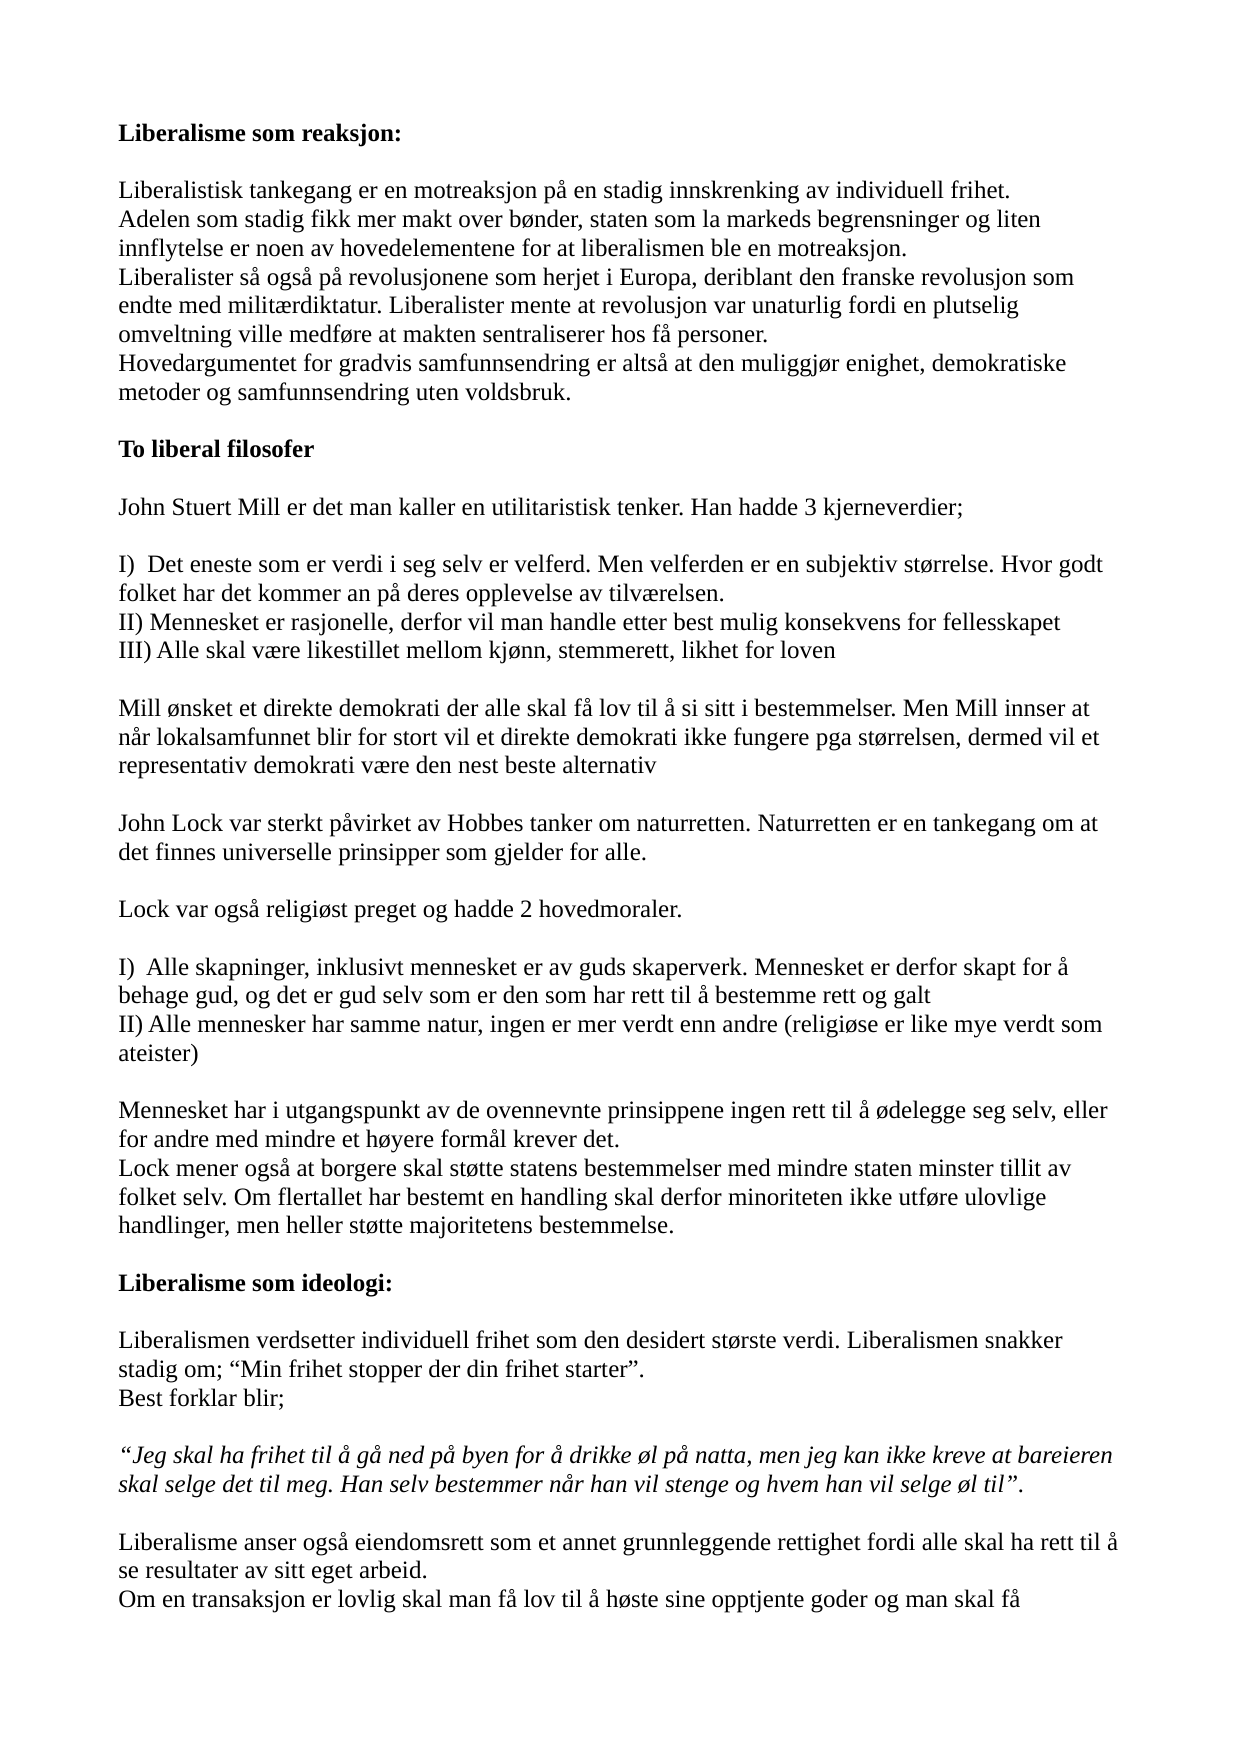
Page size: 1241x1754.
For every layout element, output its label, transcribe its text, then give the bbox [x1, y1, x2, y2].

text Liberalismen verdsetter individuell frihet som den desidert største verdi. Liberalismen snakker stadig om; “Min frihet stopper der din frihet starter”. [118, 1326, 1122, 1383]
text Lock mener også at borgere skal støtte statens bestemmelser med mindre staten minster tillit av folket selv. Om flertallet har bestemt en handling skal derfor minoriteten ikke utføre ulovlige handlinger, men heller støtte majoritetens bestemmelse. [118, 1153, 1122, 1239]
text Liberalisme som ideologi: [118, 1268, 1122, 1297]
text Mennesket har i utgangspunkt av de ovennevnte prinsippene ingen rett til å ødelegge seg selv, eller for andre med mindre et høyere formål krever det. [118, 1096, 1122, 1153]
text Mill ønsket et direkte demokrati der alle skal få lov til å si sitt i bestemmelser. Men Mill innser at når lokalsamfunnet blir for stort vil et direkte demokrati ikke fungere pga størrelsen, dermed vil et representativ demokrati være den nest beste alternativ [118, 693, 1122, 779]
text III) Alle skal være likestillet mellom kjønn, stemmerett, likhet for loven [118, 636, 1122, 664]
text Liberalisme anser også eiendomsrett som et annet grunnleggende rettighet fordi alle skal ha rett til å se resultater av sitt eget arbeid. [118, 1527, 1122, 1584]
text I) Det eneste som er verdi i seg selv er velferd. Men velferden er en subjektiv størrelse. Hvor godt folket har det kommer an på deres opplevelse av tilværelsen. [118, 549, 1122, 607]
text To liberal filosofer [118, 434, 1122, 463]
text John Lock var sterkt påvirket av Hobbes tanker om naturretten. Naturretten er en tankegang om at det finnes universelle prinsipper som gjelder for alle. [118, 808, 1122, 866]
text Lock var også religiøst preget og hadde 2 hovedmoraler. [118, 894, 1122, 923]
text Liberalistisk tankegang er en motreaksjon på en stadig innskrenking av individuell frihet. [118, 176, 1122, 204]
text Liberalister så også på revolusjonene som herjet i Europa, deriblant den franske revolusjon som endte med militærdiktatur. Liberalister mente at revolusjon var unaturlig fordi en plutselig omveltning ville medføre at makten sentraliserer hos få personer. [118, 262, 1122, 348]
text II) Mennesket er rasjonelle, derfor vil man handle etter best mulig konsekvens for fellesskapet [118, 607, 1122, 636]
text I) Alle skapninger, inklusivt mennesket er av guds skaperverk. Mennesket er derfor skapt for å behage gud, og det er gud selv som er den som har rett til å bestemme rett og galt [118, 952, 1122, 1009]
text Hovedargumentet for gradvis samfunnsendring er altså at den muliggjør enighet, demokratiske metoder og samfunnsendring uten voldsbruk. [118, 348, 1122, 406]
text Best forklar blir; [118, 1383, 1122, 1412]
text Adelen som stadig fikk mer makt over bønder, staten som la markeds begrensninger og liten innflytelse er noen av hovedelementene for at liberalismen ble en motreaksjon. [118, 204, 1122, 262]
text II) Alle mennesker har samme natur, ingen er mer verdt enn andre (religiøse er like mye verdt som ateister) [118, 1009, 1122, 1067]
text Om en transaksjon er lovlig skal man få lov til å høste sine opptjente goder og man skal få [118, 1584, 1122, 1613]
text “Jeg skal ha frihet til å gå ned på byen for å drikke øl på natta, men jeg kan ikke kreve at bareieren skal selge det til meg. Han selv bestemmer når han vil stenge og hvem han vil selge øl til”. [118, 1441, 1122, 1498]
text Liberalisme som reaksjon: [118, 118, 1122, 147]
text John Stuert Mill er det man kaller en utilitaristisk tenker. Han hadde 3 kjerneverdier; [118, 492, 1122, 521]
